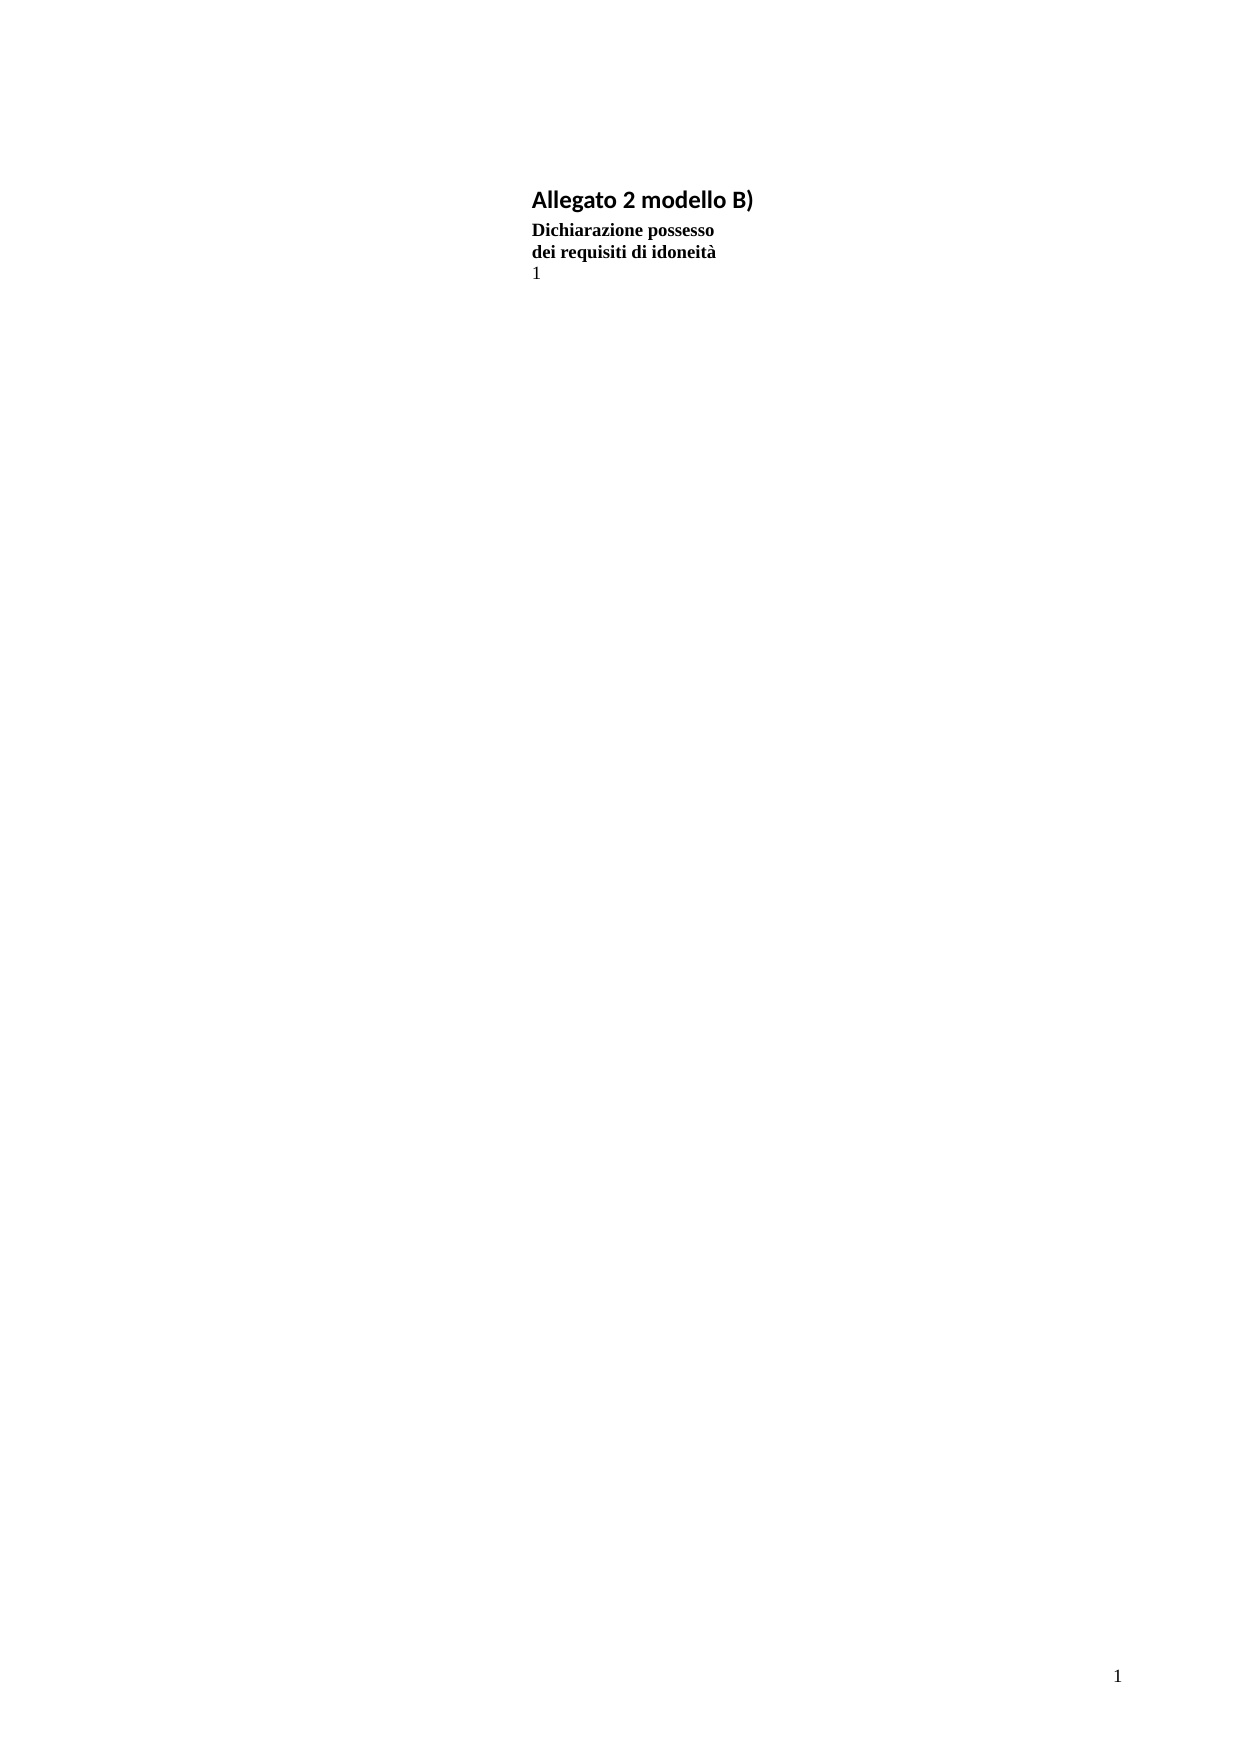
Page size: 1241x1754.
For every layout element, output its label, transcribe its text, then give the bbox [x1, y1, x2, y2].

text Dichiarazione possesso [384, 219, 1122, 241]
text dei requisiti di idoneità [384, 241, 1122, 262]
text Allegato 2 modello B) [384, 184, 1122, 215]
text 1 [384, 262, 1122, 284]
